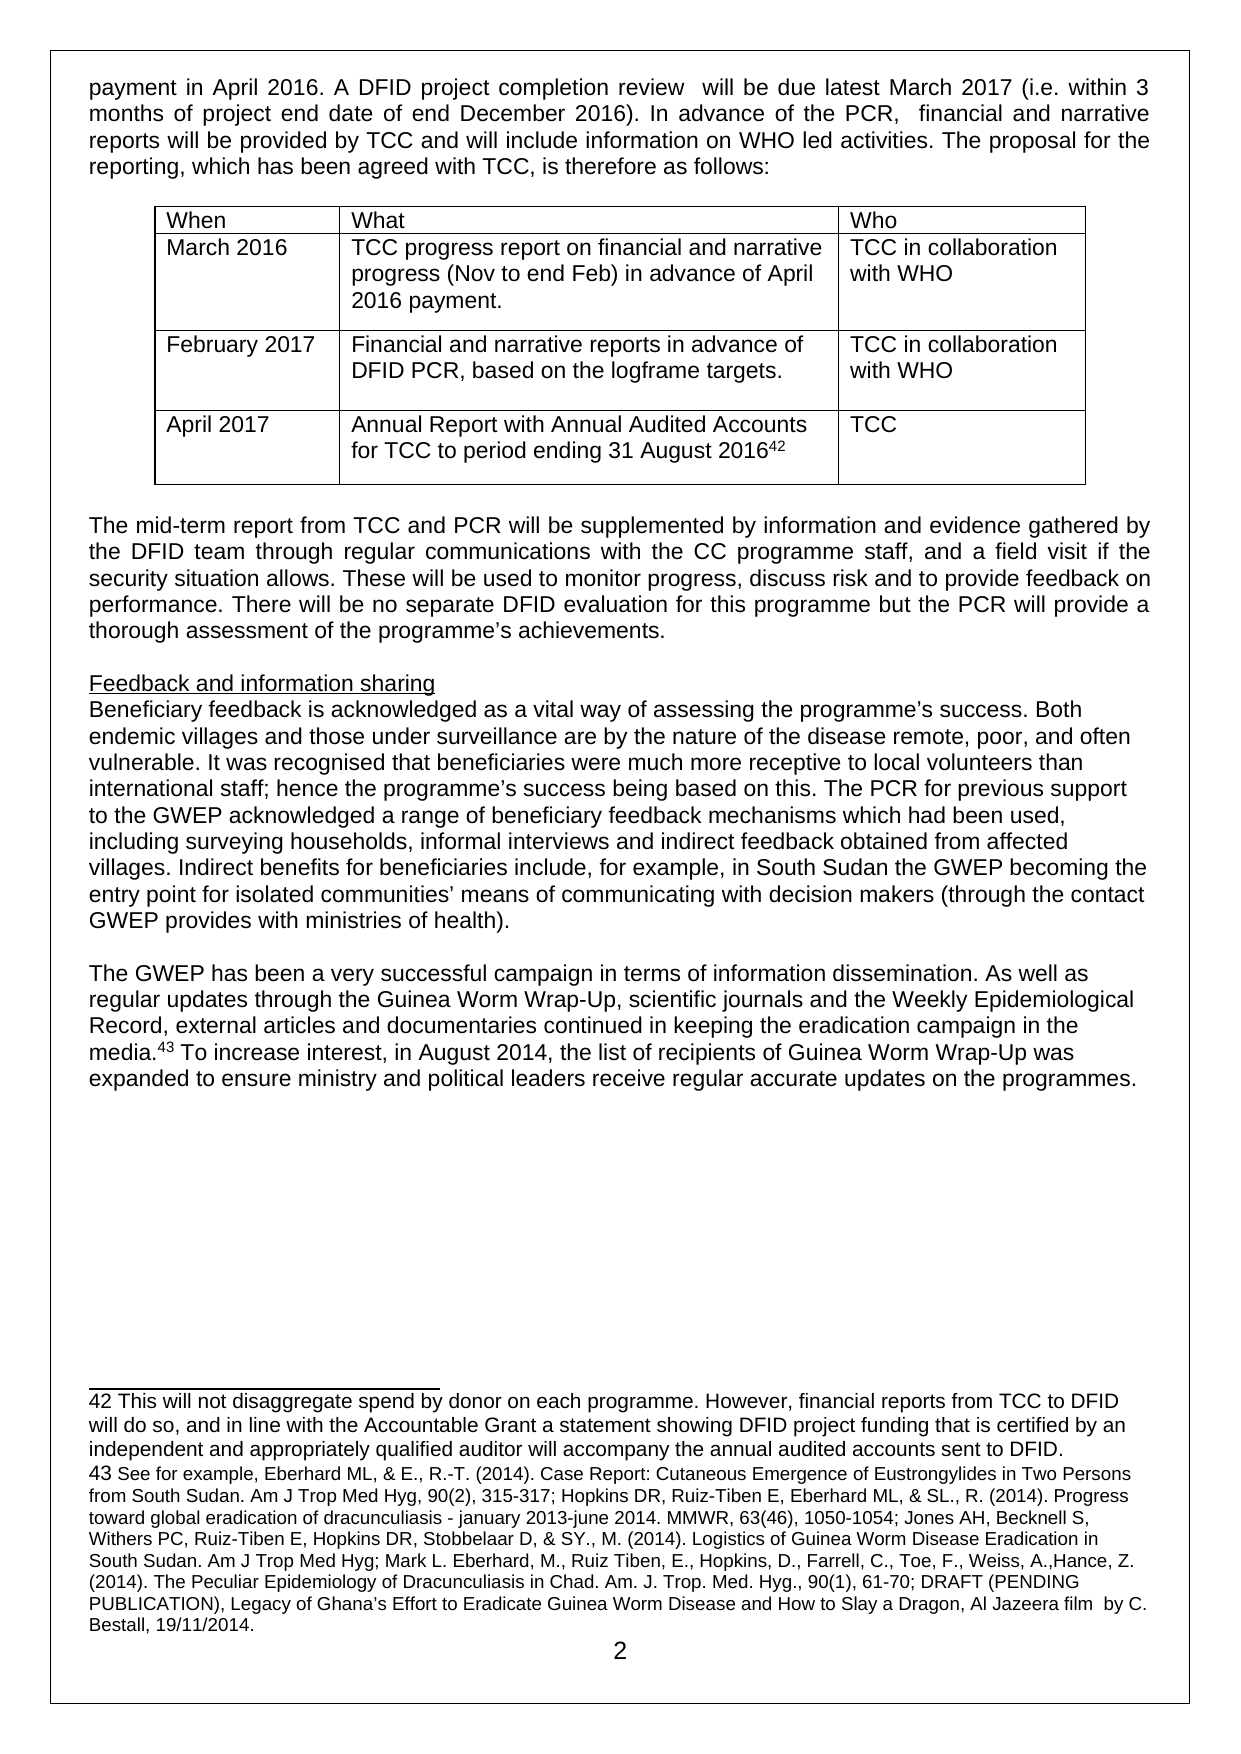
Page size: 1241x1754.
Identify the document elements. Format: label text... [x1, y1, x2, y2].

table_header Who [839, 207, 1085, 233]
table_header When [156, 207, 339, 233]
table_cell Annual Report with Annual Audited Accounts for TCC to period ending 31 August 2016 [340, 411, 838, 484]
table_cell TCC in collaboration with WHO [839, 234, 1085, 330]
table_cell February 2017 [156, 331, 339, 410]
table_cell TCC progress report on financial and narrative progress (Nov to end Feb) in advance of April 2016 payment. [340, 234, 838, 330]
table_cell April 2017 [156, 411, 339, 484]
text Beneficiary feedback is acknowledged as a vital way of assessing the programme’s success. Both endemic villages and those under surveillance are by the nature of the disease remote, poor, and often vulnerable. It was recognised that beneficiaries were much more receptive to local volunteers than international staff; hence the programme’s success being based on this. The PCR for previous support to the GWEP acknowledged a range of beneficiary feedback mechanisms which had been used, including surveying households, informal interviews and indirect feedback obtained from affected villages. Indirect benefits for beneficiaries include, for example, in South Sudan the GWEP becoming the entry point for isolated communities’ means of communicating with decision makers (through the contact GWEP provides with ministries of health). [89, 696, 1152, 933]
text The GWEP has been a very successful campaign in terms of information dissemination. As well as regular updates through the Guinea Worm Wrap-Up, scientific journals and the Weekly Epidemiological Record, external articles and documentaries continued in keeping the eradication campaign in the media. To increase interest, in August 2014, the list of recipients of Guinea Worm Wrap-Up was expanded to ensure ministry and political leaders receive regular accurate updates on the programmes. [89, 960, 1152, 1092]
text See for example, Eberhard ML, & E., R.-T. (2014). Case Report: Cutaneous Emergence of Eustrongylides in Two Persons from South Sudan. Am J Trop Med Hyg, 90(2), 315-317; Hopkins DR, Ruiz-Tiben E, Eberhard ML, & SL., R. (2014). Progress toward global eradication of dracunculiasis - january 2013-june 2014. MMWR, 63(46), 1050-1054; Jones AH, Becknell S, Withers PC, Ruiz-Tiben E, Hopkins DR, Stobbelaar D, & SY., M. (2014). Logistics of Guinea Worm Disease Eradication in South Sudan. Am J Trop Med Hyg; Mark L. Eberhard, M., Ruiz Tiben, E., Hopkins, D., Farrell, C., Toe, F., Weiss, A.,Hance, Z. (2014). The Peculiar Epidemiology of Dracunculiasis in Chad. Am. J. Trop. Med. Hyg., 90(1), 61-70; DRAFT (PENDING PUBLICATION), Legacy of Ghana’s Effort to Eradicate Guinea Worm Disease and How to Slay a Dragon, Al Jazeera film by C. Bestall, 19/11/2014. [89, 1461, 1152, 1636]
table_cell Financial and narrative reports in advance of DFID PCR, based on the logframe targets. [340, 331, 838, 410]
table_cell March 2016 [156, 234, 339, 330]
text The mid-term report from TCC and PCR will be supplemented by information and evidence gathered by the DFID team through regular communications with the CC programme staff, and a field visit if the security situation allows. These will be used to monitor progress, discuss risk and to provide feedback on performance. There will be no separate DFID evaluation for this programme but the PCR will provide a thorough assessment of the programme’s achievements. [89, 512, 1152, 643]
text Feedback and information sharing [89, 670, 1152, 696]
table_cell TCC [839, 411, 1085, 484]
table_cell TCC in collaboration with WHO [839, 331, 1085, 410]
text payment in April 2016. A DFID project completion review will be due latest March 2017 (i.e. within 3 months of project end date of end December 2016). In advance of the PCR, financial and narrative reports will be provided by TCC and will include information on WHO led activities. The proposal for the reporting, which has been agreed with TCC, is therefore as follows: [89, 74, 1152, 179]
table_header What [340, 207, 838, 233]
